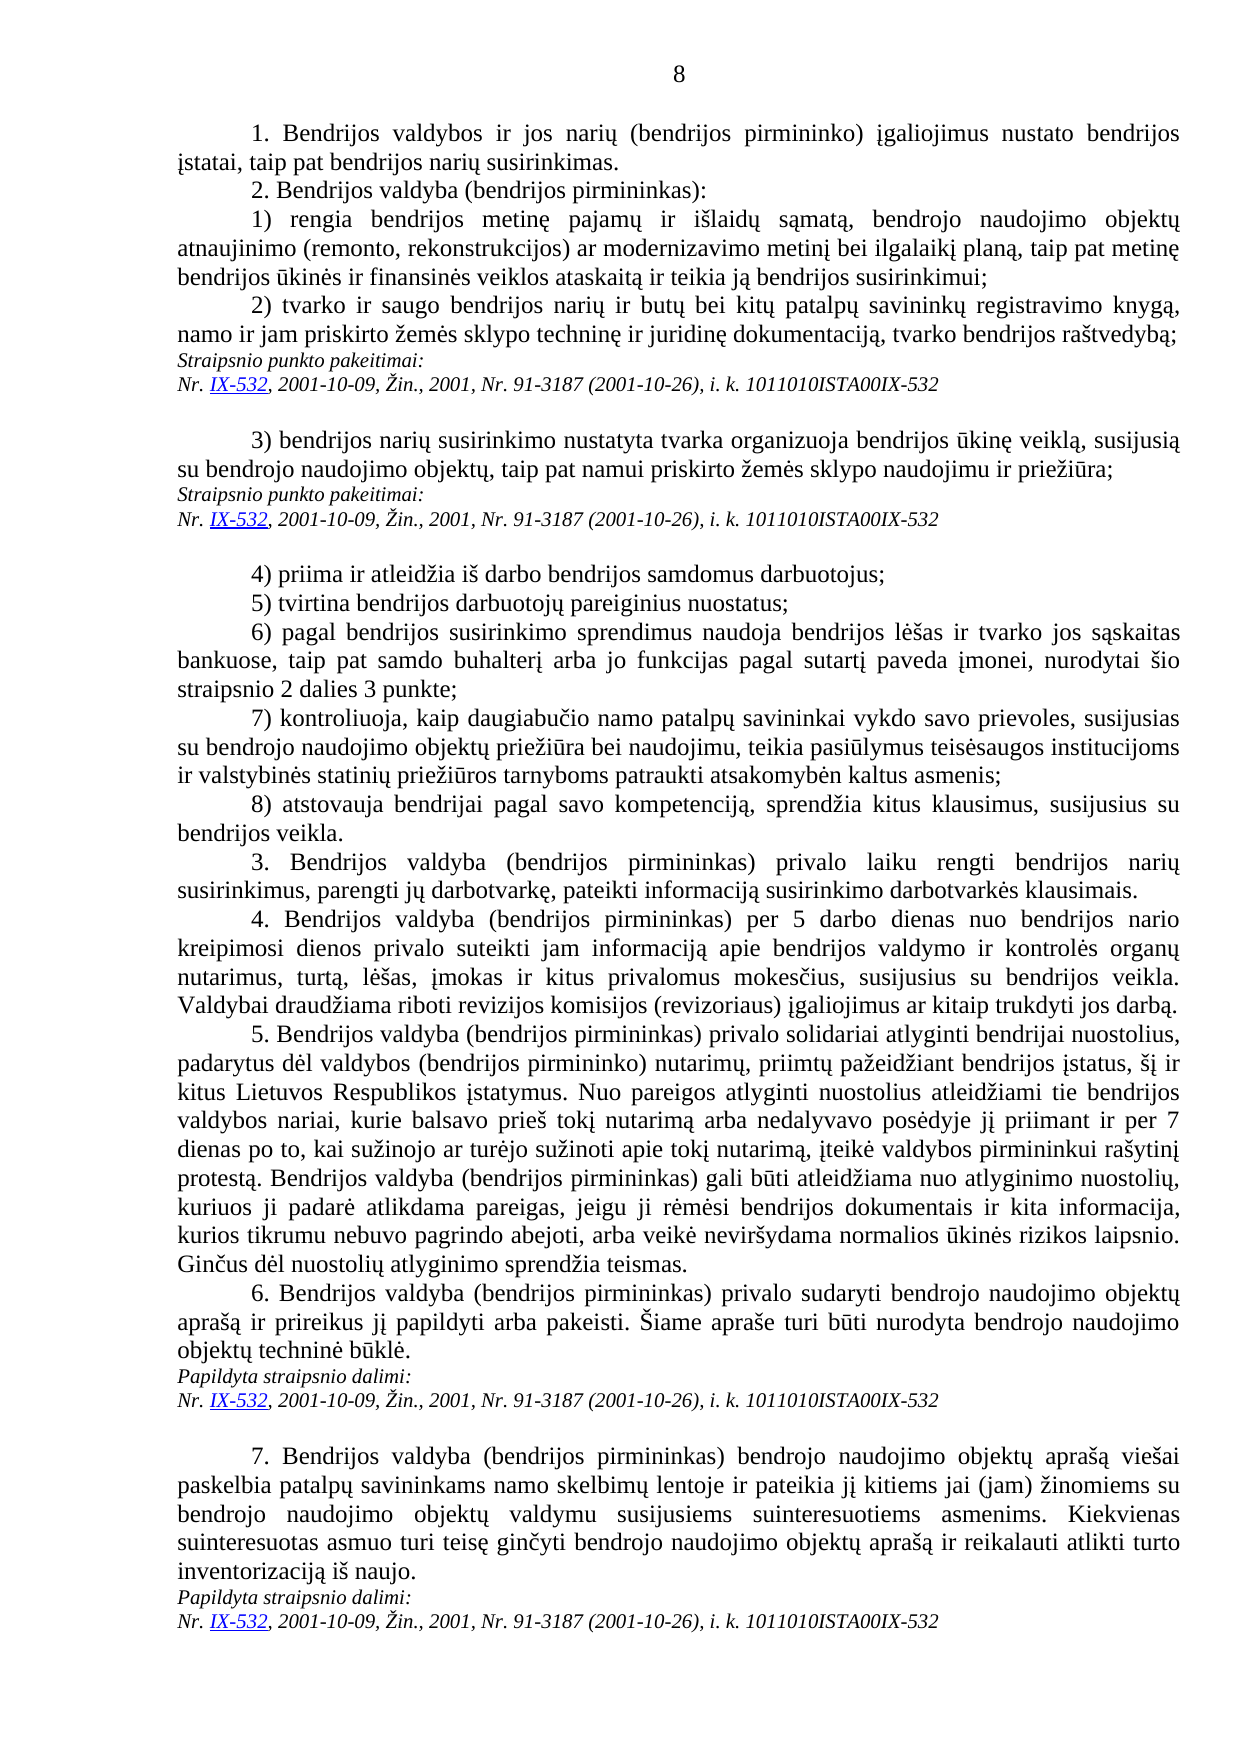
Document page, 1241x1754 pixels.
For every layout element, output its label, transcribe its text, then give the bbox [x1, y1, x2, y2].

text 6) pagal bendrijos susirinkimo sprendimus naudoja bendrijos lėšas ir tvarko jos sąskaitas bankuose, taip pat samdo buhalterį arba jo funkcijas pagal sutartį paveda įmonei, nurodytai šio straipsnio 2 dalies 3 punkte; [177, 617, 1181, 703]
text 6. Bendrijos valdyba (bendrijos pirmininkas) privalo sudaryti bendrojo naudojimo objektų aprašą ir prireikus jį papildyti arba pakeisti. Šiame apraše turi būti nurodyta bendrojo naudojimo objektų techninė būklė. [177, 1278, 1181, 1364]
text Straipsnio punkto pakeitimai: [177, 482, 1181, 506]
text Nr. IX-532, 2001-10-09, Žin., 2001, Nr. 91-3187 (2001-10-26), i. k. 1011010ISTA00IX-532 [177, 1388, 1181, 1412]
text 7) kontroliuoja, kaip daugiabučio namo patalpų savininkai vykdo savo prievoles, susijusias su bendrojo naudojimo objektų priežiūra bei naudojimu, teikia pasiūlymus teisėsaugos institucijoms ir valstybinės statinių priežiūros tarnyboms patraukti atsakomybėn kaltus asmenis; [177, 703, 1181, 789]
text Straipsnio punkto pakeitimai: [177, 348, 1181, 372]
text 2) tvarko ir saugo bendrijos narių ir butų bei kitų patalpų savininkų registravimo knygą, namo ir jam priskirto žemės sklypo techninę ir juridinę dokumentaciją, tvarko bendrijos raštvedybą; [177, 291, 1181, 348]
text 4. Bendrijos valdyba (bendrijos pirmininkas) per 5 darbo dienas nuo bendrijos nario kreipimosi dienos privalo suteikti jam informaciją apie bendrijos valdymo ir kontrolės organų nutarimus, turtą, lėšas, įmokas ir kitus privalomus mokesčius, susijusius su bendrijos veikla. Valdybai draudžiama riboti revizijos komisijos (revizoriaus) įgaliojimus ar kitaip trukdyti jos darbą. [177, 904, 1181, 1019]
text Nr. IX-532, 2001-10-09, Žin., 2001, Nr. 91-3187 (2001-10-26), i. k. 1011010ISTA00IX-532 [177, 372, 1181, 396]
text 1. Bendrijos valdybos ir jos narių (bendrijos pirmininko) įgaliojimus nustato bendrijos įstatai, taip pat bendrijos narių susirinkimas. [177, 118, 1181, 176]
text Papildyta straipsnio dalimi: [177, 1364, 1181, 1388]
text 2. Bendrijos valdyba (bendrijos pirmininkas): [177, 176, 1181, 204]
text Nr. IX-532, 2001-10-09, Žin., 2001, Nr. 91-3187 (2001-10-26), i. k. 1011010ISTA00IX-532 [177, 1609, 1181, 1633]
text Nr. IX-532, 2001-10-09, Žin., 2001, Nr. 91-3187 (2001-10-26), i. k. 1011010ISTA00IX-532 [177, 506, 1181, 531]
text 4) priima ir atleidžia iš darbo bendrijos samdomus darbuotojus; [177, 559, 1181, 588]
text 8) atstovauja bendrijai pagal savo kompetenciją, sprendžia kitus klausimus, susijusius su bendrijos veikla. [177, 789, 1181, 847]
text 1) rengia bendrijos metinę pajamų ir išlaidų sąmatą, bendrojo naudojimo objektų atnaujinimo (remonto, rekonstrukcijos) ar modernizavimo metinį bei ilgalaikį planą, taip pat metinę bendrijos ūkinės ir finansinės veiklos ataskaitą ir teikia ją bendrijos susirinkimui; [177, 204, 1181, 291]
text Papildyta straipsnio dalimi: [177, 1585, 1181, 1609]
text 7. Bendrijos valdyba (bendrijos pirmininkas) bendrojo naudojimo objektų aprašą viešai paskelbia patalpų savininkams namo skelbimų lentoje ir pateikia jį kitiems jai (jam) žinomiems su bendrojo naudojimo objektų valdymu susijusiems suinteresuotiems asmenims. Kiekvienas suinteresuotas asmuo turi teisę ginčyti bendrojo naudojimo objektų aprašą ir reikalauti atlikti turto inventorizaciją iš naujo. [177, 1441, 1181, 1585]
text 3) bendrijos narių susirinkimo nustatyta tvarka organizuoja bendrijos ūkinę veiklą, susijusią su bendrojo naudojimo objektų, taip pat namui priskirto žemės sklypo naudojimu ir priežiūra; [177, 425, 1181, 482]
text 5. Bendrijos valdyba (bendrijos pirmininkas) privalo solidariai atlyginti bendrijai nuostolius, padarytus dėl valdybos (bendrijos pirmininko) nutarimų, priimtų pažeidžiant bendrijos įstatus, šį ir kitus Lietuvos Respublikos įstatymus. Nuo pareigos atlyginti nuostolius atleidžiami tie bendrijos valdybos nariai, kurie balsavo prieš tokį nutarimą arba nedalyvavo posėdyje jį priimant ir per 7 dienas po to, kai sužinojo ar turėjo sužinoti apie tokį nutarimą, įteikė valdybos pirmininkui rašytinį protestą. Bendrijos valdyba (bendrijos pirmininkas) gali būti atleidžiama nuo atlyginimo nuostolių, kuriuos ji padarė atlikdama pareigas, jeigu ji rėmėsi bendrijos dokumentais ir kita informacija, kurios tikrumu nebuvo pagrindo abejoti, arba veikė neviršydama normalios ūkinės rizikos laipsnio. Ginčus dėl nuostolių atlyginimo sprendžia teismas. [177, 1019, 1181, 1278]
text 5) tvirtina bendrijos darbuotojų pareiginius nuostatus; [177, 588, 1181, 617]
text 3. Bendrijos valdyba (bendrijos pirmininkas) privalo laiku rengti bendrijos narių susirinkimus, parengti jų darbotvarkę, pateikti informaciją susirinkimo darbotvarkės klausimais. [177, 847, 1181, 904]
